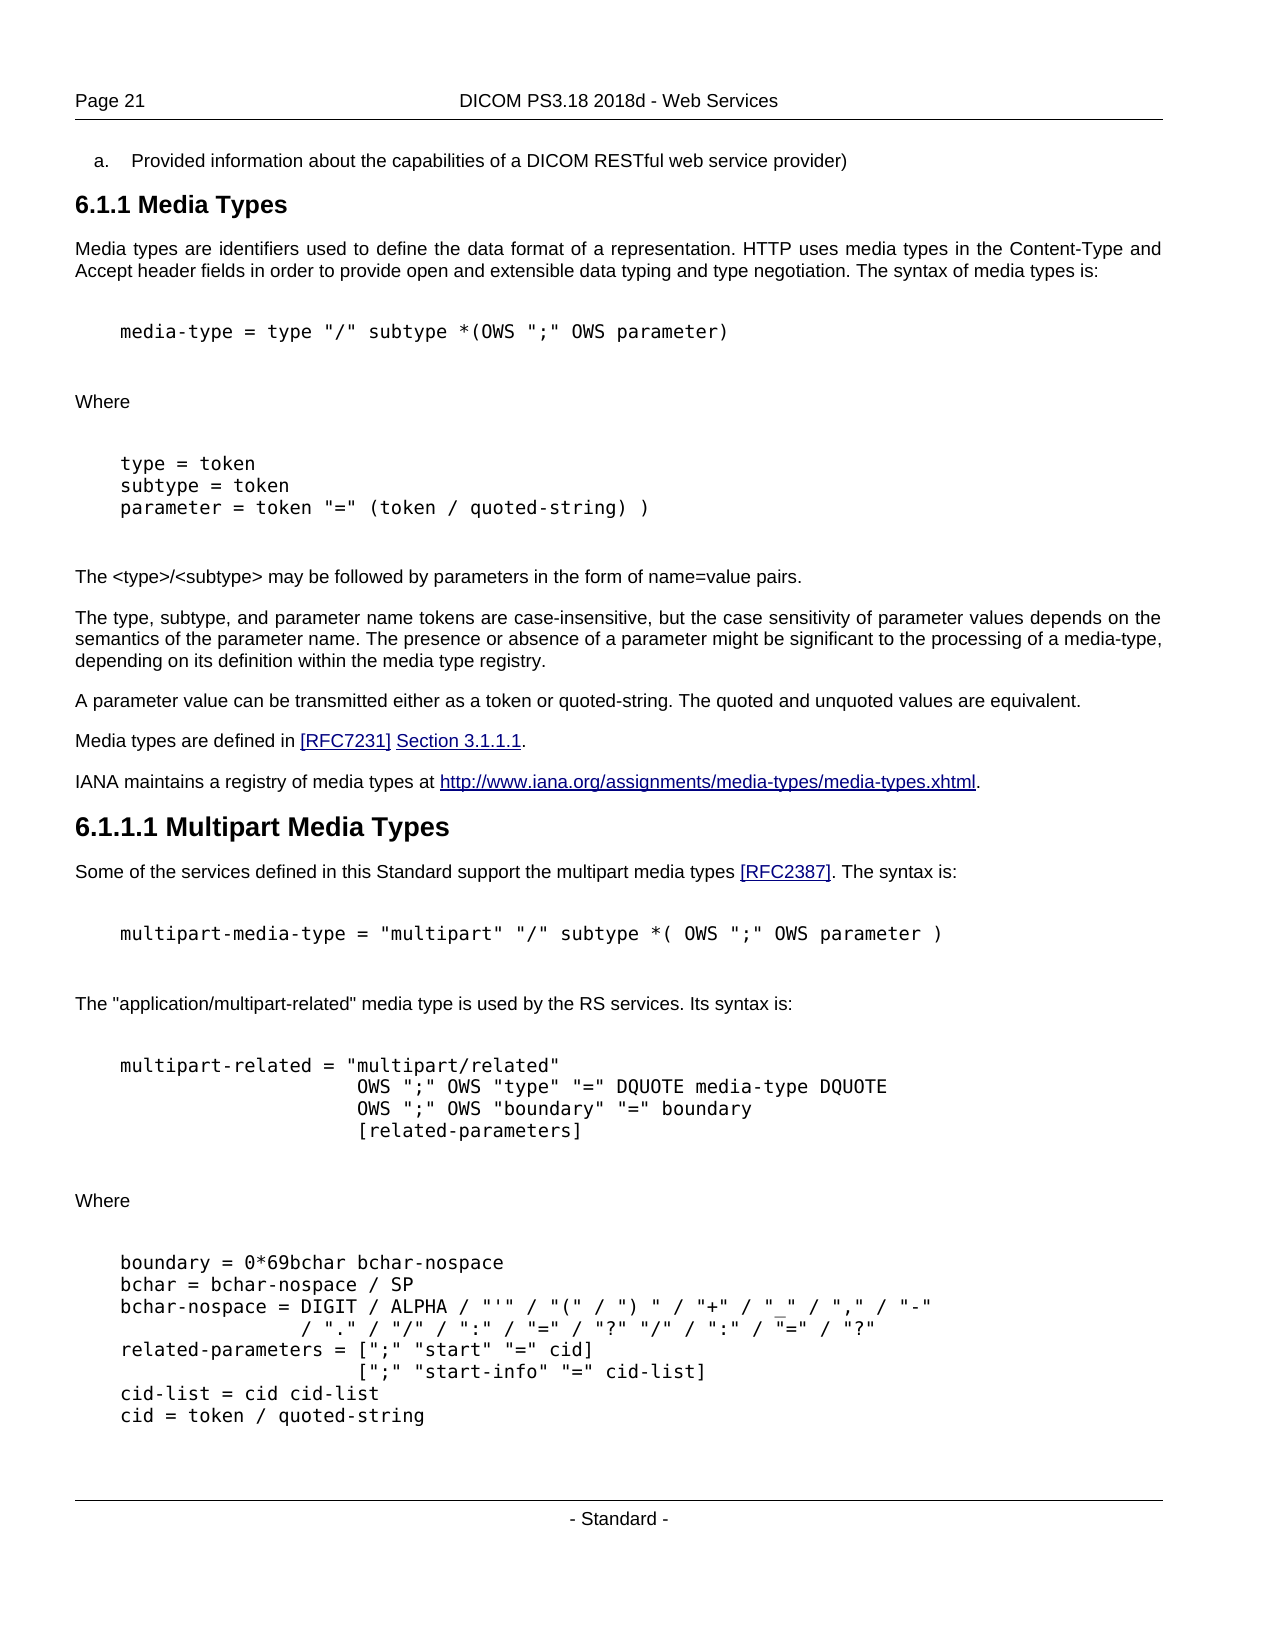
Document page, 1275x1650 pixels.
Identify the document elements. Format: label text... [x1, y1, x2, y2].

text The type, subtype, and parameter name tokens are case-insensitive, but the case sensitivity of parameter values depends on the semantics of the parameter name. The presence or absence of a parameter might be significant to the processing of a media-type, depending on its definition within the media type registry. [75, 607, 1162, 671]
text Media types are defined in [RFC7231] Section 3.1.1.1. [75, 730, 1162, 752]
text multipart-related = "multipart/related" OWS ";" OWS "type" "=" DQUOTE media-type DQUOTE OWS ";" OWS "boundary" "=" boundary [related-parameters] [75, 1033, 1162, 1171]
text 6.1.1.1 Multipart Media Types [75, 811, 1162, 842]
text Where [75, 1190, 1162, 1211]
text A parameter value can be transmitted either as a token or quoted-string. The quoted and unquoted values are equivalent. [75, 690, 1162, 712]
text The <type>/<subtype> may be followed by parameters in the form of name=value pairs. [75, 566, 1162, 588]
text Some of the services defined in this Standard support the multipart media types [RFC2387]. The syntax is: [75, 861, 1162, 882]
text boundary = 0*69bchar bchar-nospace bchar = bchar-nospace / SP bchar-nospace = DIGIT / ALPHA / "'" / "(" / ") " / "+" / "_" / "," / "-" / "." / "/" / ":" / "=" / "?" "/" / ":" / "=" / "?" related-parameters = [";" "start" "=" cid] [";" "start-info" "=" cid-list] cid-list = cid cid-list cid = token / quoted-string [75, 1230, 1162, 1456]
text Media types are identifiers used to define the data format of a representation. HTTP uses media types in the Content-Type and Accept header fields in order to provide open and extensible data typing and type negotiation. The syntax of media types is: [75, 238, 1162, 281]
text IANA maintains a registry of media types at http://​www.iana.org/​assignments/​media-types/​media-types.xhtml. [75, 771, 1162, 792]
text multipart-media-type = "multipart" "/" subtype *( OWS ";" OWS parameter ) [75, 901, 1162, 974]
text type = token subtype = token parameter = token "=" (token / quoted-string) ) [75, 431, 1162, 547]
list Provided information about the capabilities of a DICOM RESTful web service provider) [94, 150, 1162, 172]
text Where [75, 391, 1162, 412]
text 6.1.1 Media Types [75, 190, 1162, 219]
text media-type = type "/" subtype *(OWS ";" OWS parameter) [75, 300, 1162, 372]
text The "application/multipart-related" media type is used by the RS services. Its syntax is: [75, 992, 1162, 1014]
